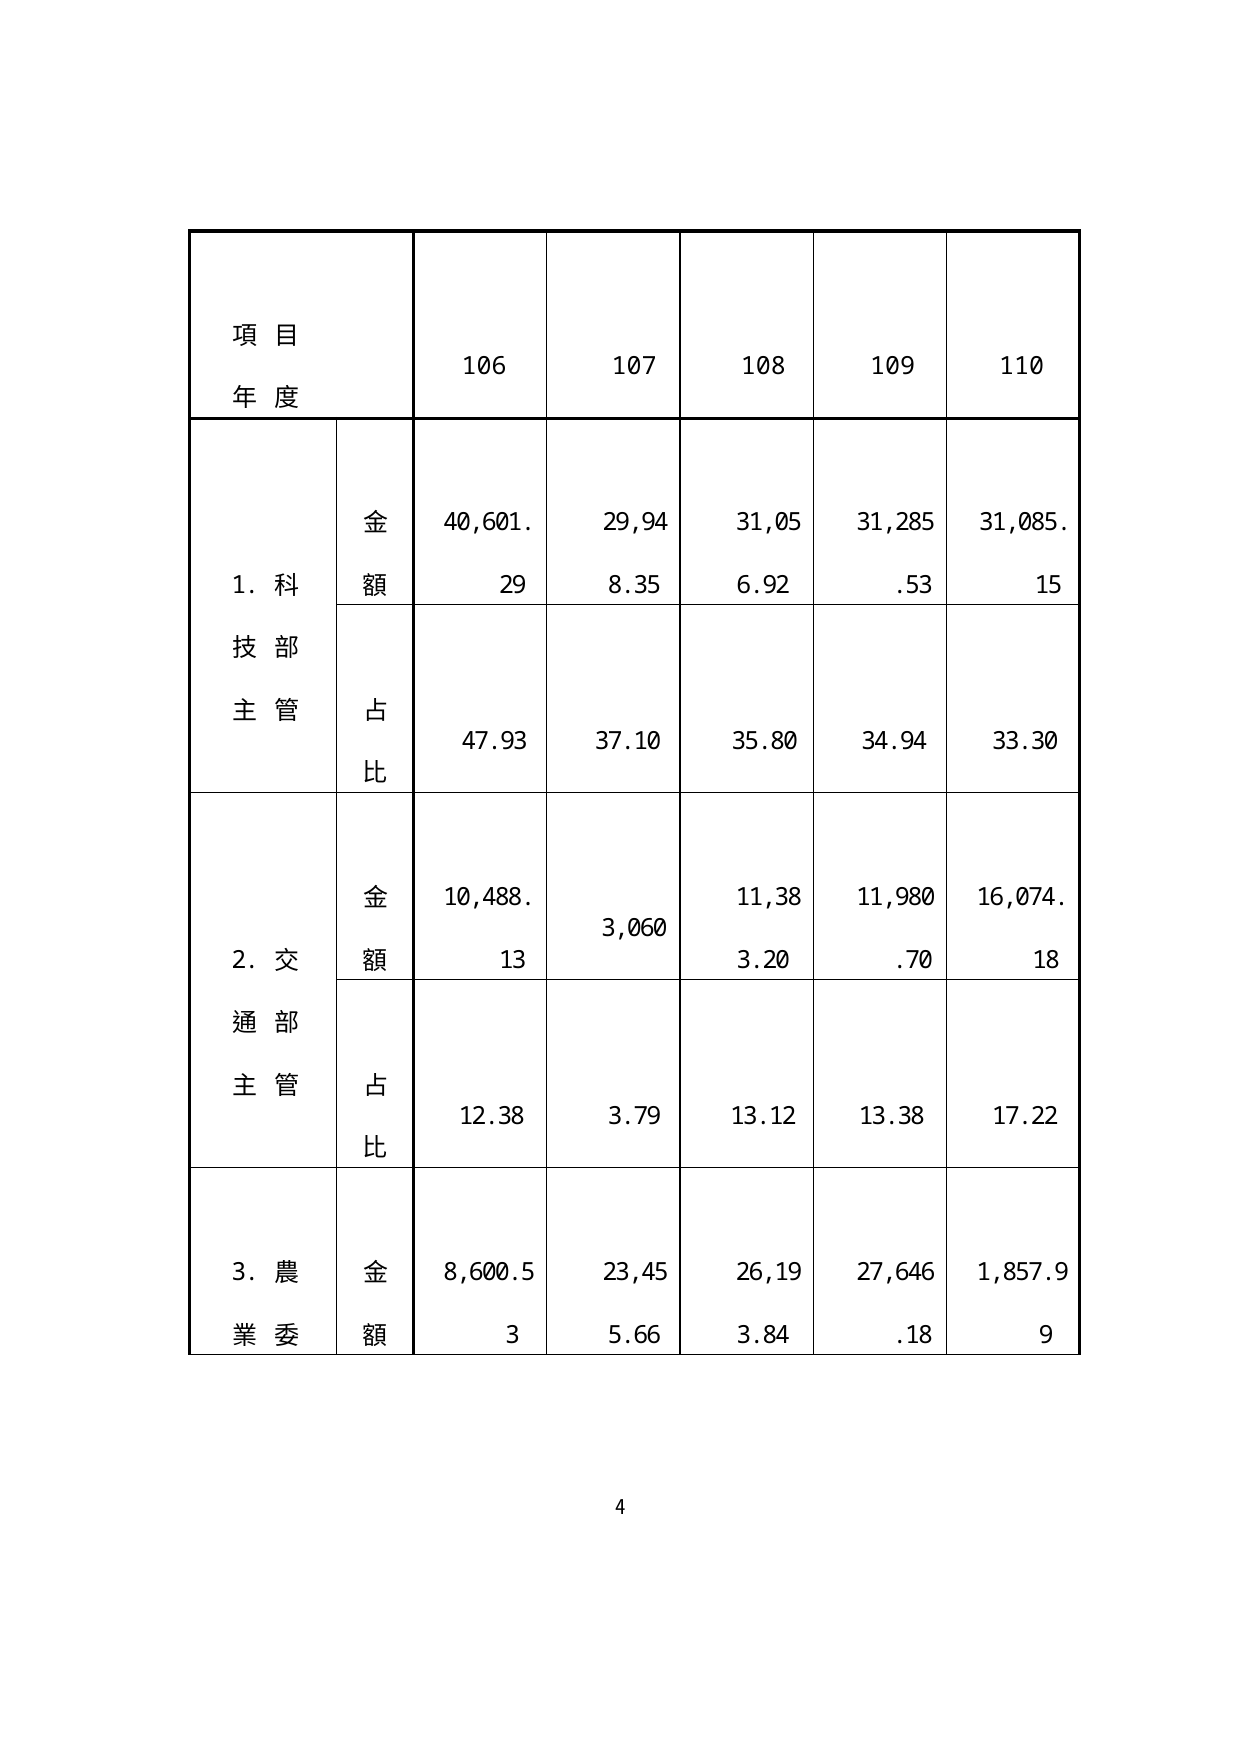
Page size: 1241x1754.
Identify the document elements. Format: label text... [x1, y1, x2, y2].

table_header 項目 年度 [191, 233, 412, 417]
table_cell 16,074.18 [947, 793, 1078, 979]
table_cell 26,193.84 [681, 1168, 813, 1354]
table_cell 11,980.70 [814, 793, 946, 979]
table_cell 金額 [337, 1168, 412, 1354]
table_cell 占比 [337, 980, 412, 1167]
table_cell 17.22 [947, 980, 1078, 1167]
table_cell 占比 [337, 605, 412, 792]
table_cell 金額 [337, 793, 412, 979]
table_header 106 [415, 233, 546, 417]
table_header 109 [814, 233, 946, 417]
table_cell 27,646.18 [814, 1168, 946, 1354]
table_cell 金額 [337, 420, 412, 604]
table_header 108 [681, 233, 813, 417]
table_cell 29,948.35 [547, 420, 679, 604]
table_cell 3,060 [547, 793, 679, 979]
table_cell 3.農業委 [191, 1168, 336, 1354]
table_cell 1.科技部主管 [191, 420, 336, 792]
table_cell 47.93 [415, 605, 546, 792]
table_cell 40,601.29 [415, 420, 546, 604]
table_cell 8,600.53 [415, 1168, 546, 1354]
table_cell 13.38 [814, 980, 946, 1167]
table_header 107 [547, 233, 679, 417]
table_cell 3.79 [547, 980, 679, 1167]
table_cell 2.交通部主管 [191, 793, 336, 1167]
table_cell 35.80 [681, 605, 813, 792]
table_cell 11,383.20 [681, 793, 813, 979]
table_cell 34.94 [814, 605, 946, 792]
table_cell 31,056.92 [681, 420, 813, 604]
table_cell 13.12 [681, 980, 813, 1167]
table_cell 31,285.53 [814, 420, 946, 604]
table_cell 37.10 [547, 605, 679, 792]
table_cell 33.30 [947, 605, 1078, 792]
table_header 110 [947, 233, 1078, 417]
table_cell 10,488.13 [415, 793, 546, 979]
table_cell 23,455.66 [547, 1168, 679, 1354]
table_cell 1,857.99 [947, 1168, 1078, 1354]
table_cell 31,085.15 [947, 420, 1078, 604]
table_cell 12.38 [415, 980, 546, 1167]
